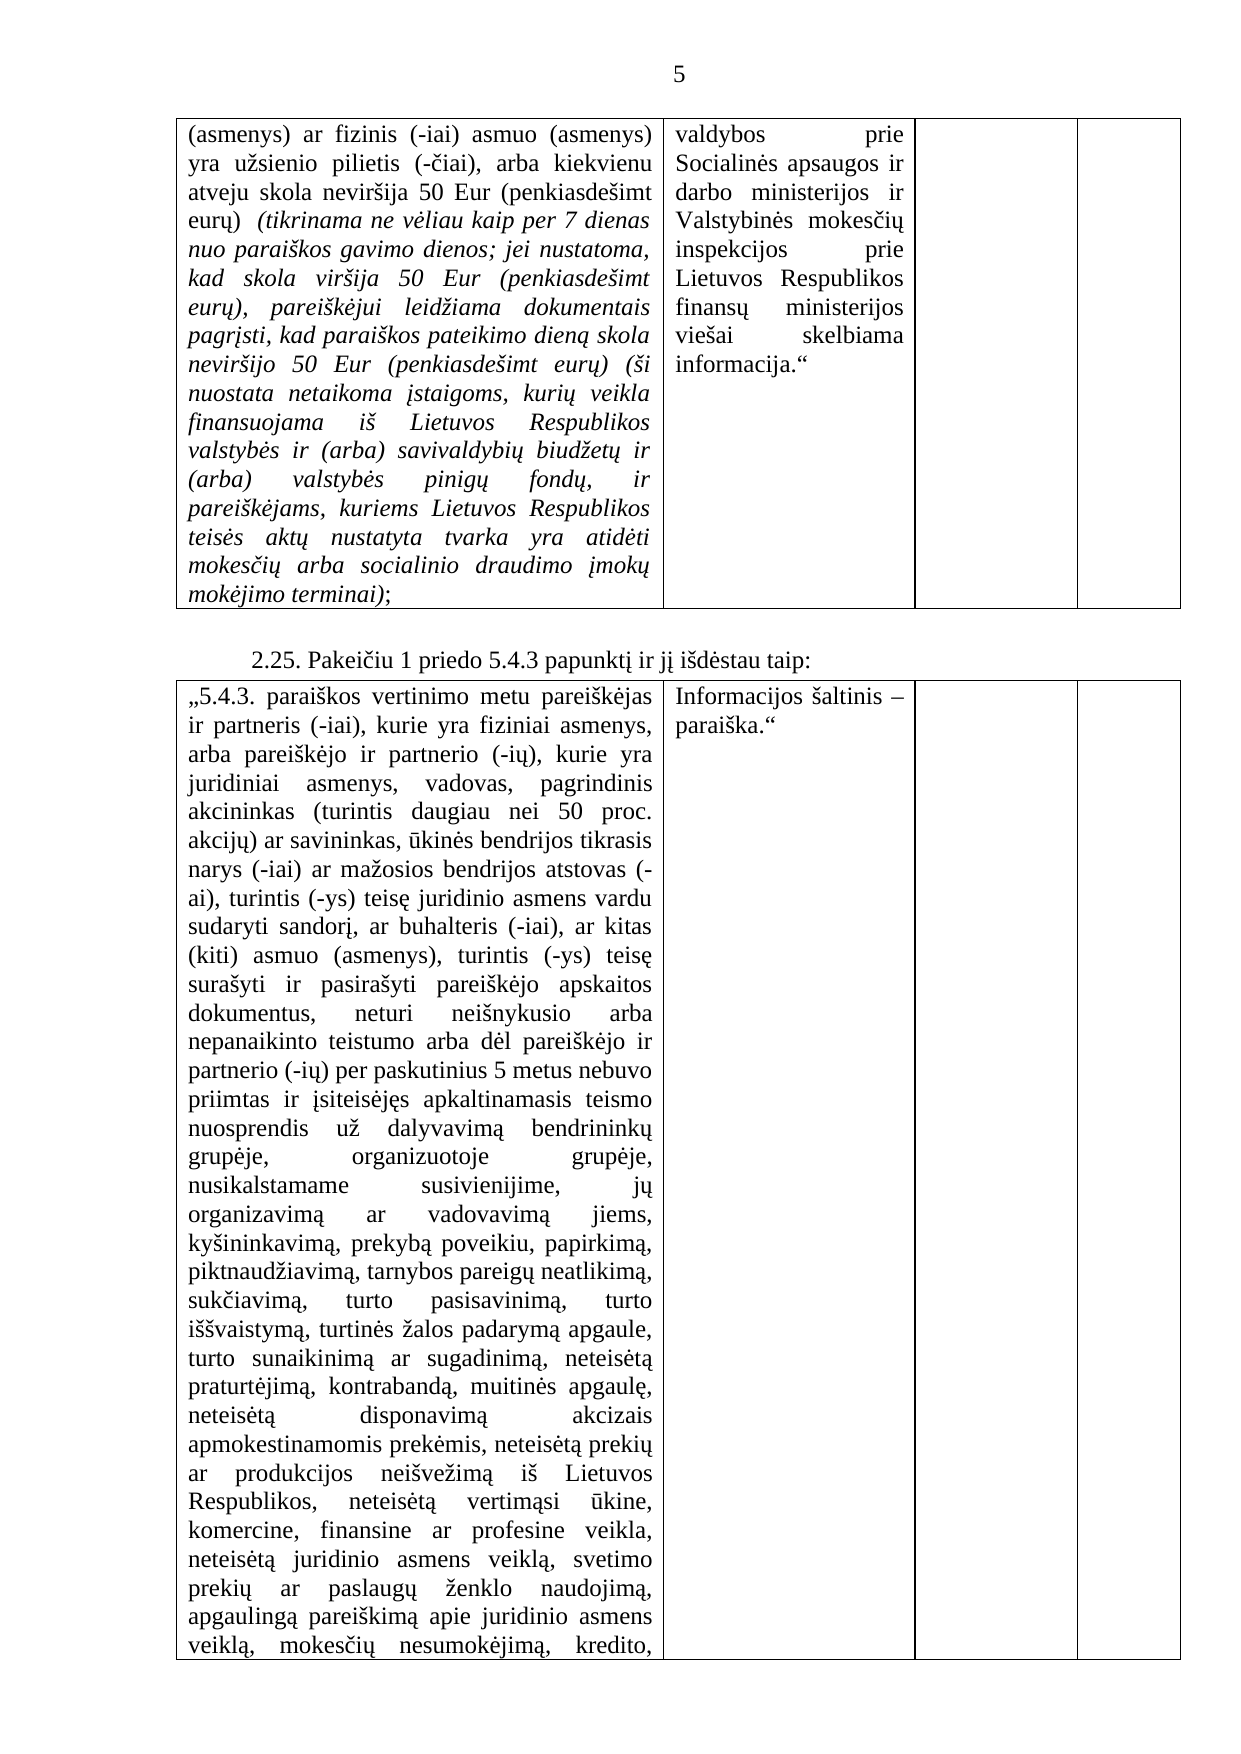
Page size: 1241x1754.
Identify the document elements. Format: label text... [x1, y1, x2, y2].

table_header (asmenys) ar fizinis (-iai) asmuo (asmenys) yra užsienio pilietis (-čiai), arba kiekvienu atveju skola neviršija 50 Eur (penkiasdešimt eurų) (tikrinama ne vėliau kaip per 7 dienas nuo paraiškos gavimo dienos; jei nustatoma, kad skola viršija 50 Eur (penkiasdešimt eurų), pareiškėjui leidžiama dokumentais pagrįsti, kad paraiškos pateikimo dieną skola neviršijo 50 Eur (penkiasdešimt eurų) (ši nuostata netaikoma įstaigoms, kurių veikla finansuojama iš Lietuvos Respublikos valstybės ir (arba) savivaldybių biudžetų ir (arba) valstybės pinigų fondų, ir pareiškėjams, kuriems Lietuvos Respublikos teisės aktų nustatyta tvarka yra atidėti mokesčių arba socialinio draudimo įmokų mokėjimo terminai); [177, 119, 663, 608]
table_header [1078, 119, 1180, 608]
text 2.25. Pakeičiu 1 priedo 5.4.3 papunktį ir jį išdėstau taip: [221, 645, 1181, 673]
table_header [1078, 681, 1180, 1659]
table_header Informacijos šaltinis – paraiška.“ [664, 681, 914, 1659]
table_header „5.4.3. paraiškos vertinimo metu pareiškėjas ir partneris (-iai), kurie yra fiziniai asmenys, arba pareiškėjo ir partnerio (-ių), kurie yra juridiniai asmenys, vadovas, pagrindinis akcininkas (turintis daugiau nei 50 proc. akcijų) ar savininkas, ūkinės bendrijos tikrasis narys (-iai) ar mažosios bendrijos atstovas (-ai), turintis (-ys) teisę juridinio asmens vardu sudaryti sandorį, ar buhalteris (-iai), ar kitas (kiti) asmuo (asmenys), turintis (-ys) teisę surašyti ir pasirašyti pareiškėjo apskaitos dokumentus, neturi neišnykusio arba nepanaikinto teistumo arba dėl pareiškėjo ir partnerio (-ių) per paskutinius 5 metus nebuvo priimtas ir įsiteisėjęs apkaltinamasis teismo nuosprendis už dalyvavimą bendrininkų grupėje, organizuotoje grupėje, nusikalstamame susivienijime, jų organizavimą ar vadovavimą jiems, kyšininkavimą, prekybą poveikiu, papirkimą, piktnaudžiavimą, tarnybos pareigų neatlikimą, sukčiavimą, turto pasisavinimą, turto iššvaistymą, turtinės žalos padarymą apgaule, turto sunaikinimą ar sugadinimą, neteisėtą praturtėjimą, kontrabandą, muitinės apgaulę, neteisėtą disponavimą akcizais apmokestinamomis prekėmis, neteisėtą prekių ar produkcijos neišvežimą iš Lietuvos Respublikos, neteisėtą vertimąsi ūkine, komercine, finansine ar profesine veikla, neteisėtą juridinio asmens veiklą, svetimo prekių ar paslaugų ženklo naudojimą, apgaulingą pareiškimą apie juridinio asmens veiklą, mokesčių nesumokėjimą, kredito, [177, 681, 663, 1659]
table_header [916, 681, 1077, 1659]
table_header valdybos prie Socialinės apsaugos ir darbo ministerijos ir Valstybinės mokesčių inspekcijos prie Lietuvos Respublikos finansų ministerijos viešai skelbiama informacija.“ [664, 119, 914, 608]
table_header [916, 119, 1077, 608]
